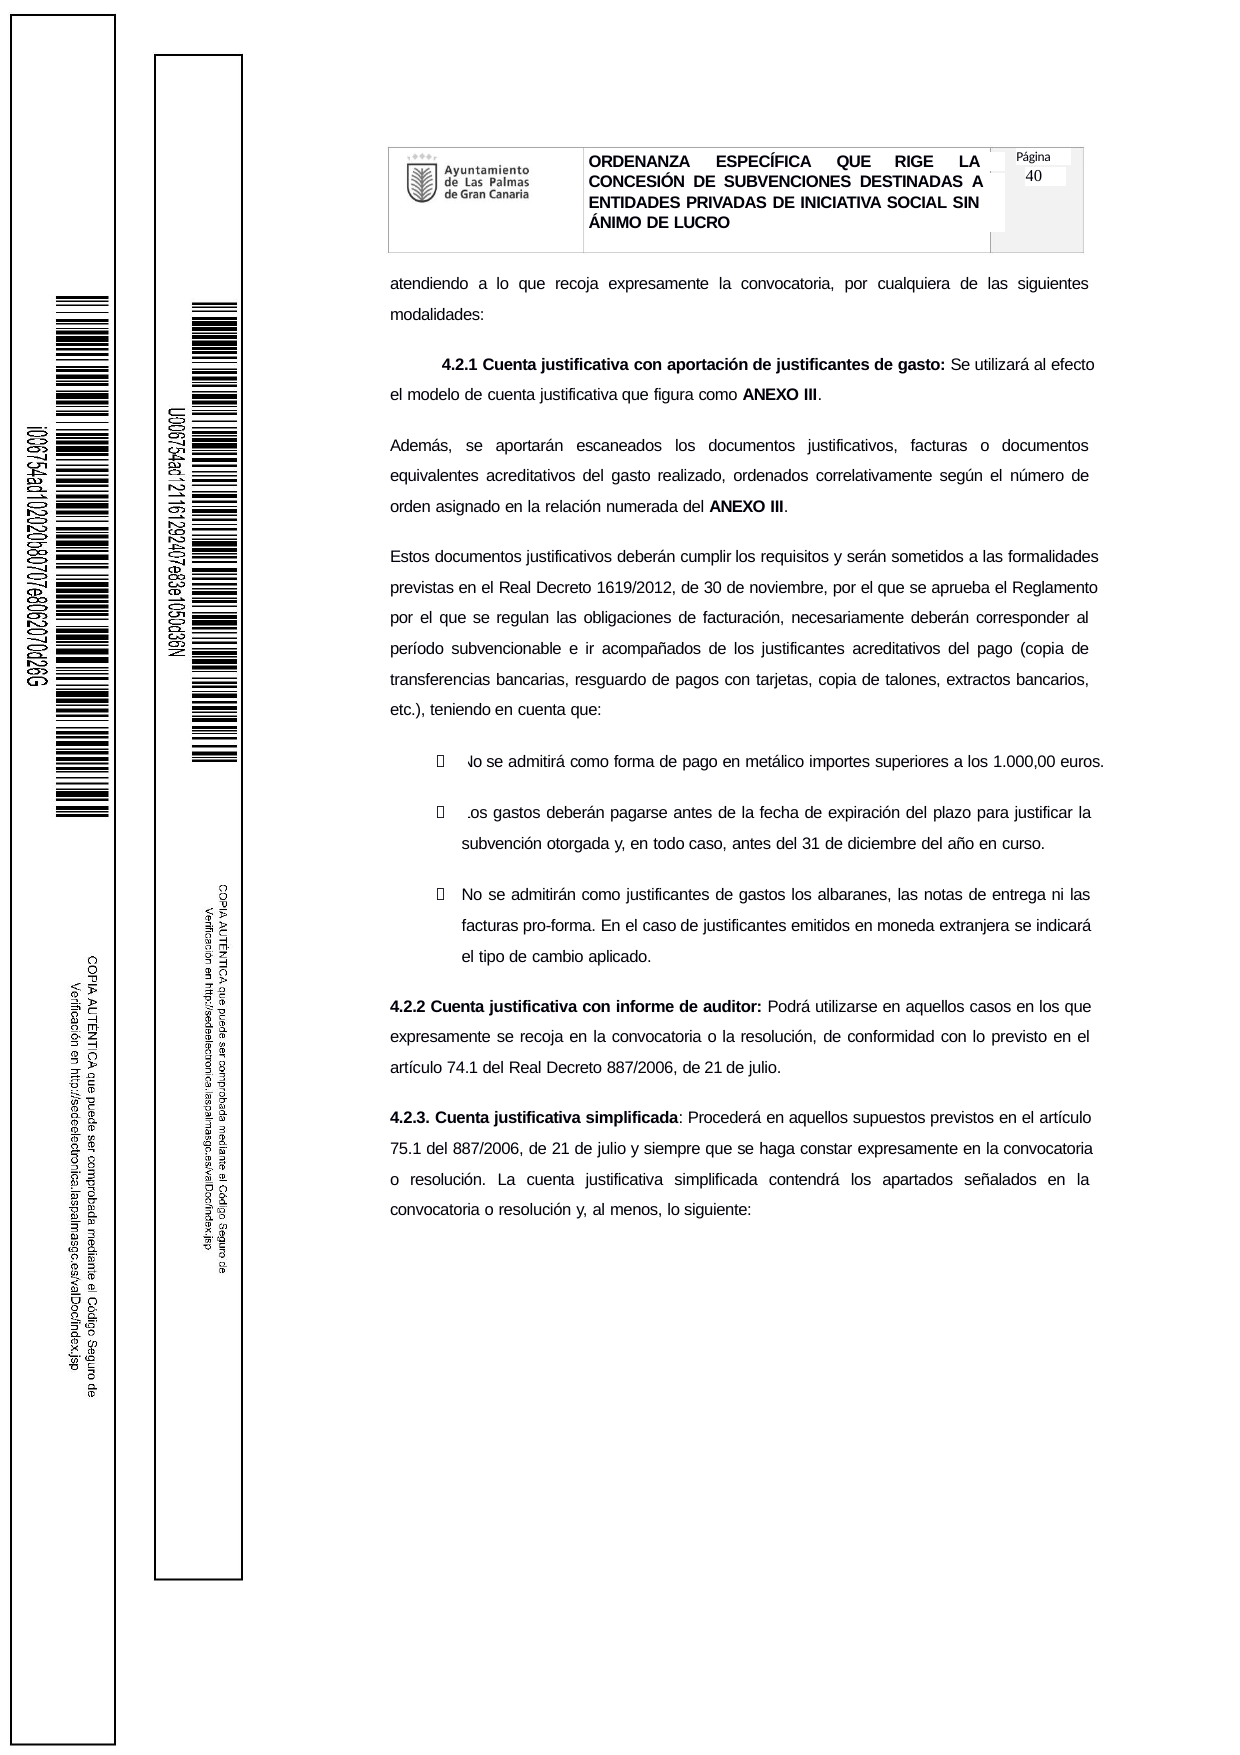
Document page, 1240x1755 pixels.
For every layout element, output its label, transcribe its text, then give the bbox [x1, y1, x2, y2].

text No se admitirá como forma de pago en metálico importes superiores a los 1.000,00 euros. [468, 752, 1109, 771]
text Además, se aportarán escaneados los documentos justificativos, facturas o documentos [390, 436, 1109, 455]
text por el que se regulan las obligaciones de facturación, necesariamente deberán corresponder al [390, 609, 1109, 627]
text 4 [1025, 167, 1033, 177]
text convocatoria o resolución y, al menos, lo siguiente: [390, 1201, 1109, 1220]
text 4.2.3. Cuenta justificativa simplificada: Procederá en aquellos supuestos previstos en el artículo [390, 1108, 1109, 1127]
text  [435, 751, 468, 771]
text 4.2.1 Cuenta justificativa con aportación de justificantes de gasto: Se utilizará al efecto [442, 355, 1109, 374]
text facturas pro-forma. En el caso de justificantes emitidos en moneda extranjera se indicará [461, 916, 1109, 935]
text equivalentes acreditativos del gasto realizado, ordenados correlativamente según el número de [390, 467, 1109, 485]
text modalidades: [390, 305, 1109, 324]
text el tipo de cambio aplicado. [461, 947, 1109, 966]
text previstas en el Real Decreto 1619/2012, de 30 de noviembre, por el que se aprueba el Reglamento [390, 578, 1109, 597]
text atendiendo a lo que recoja expresamente la convocatoria, por cualquiera de las siguientes [390, 274, 1109, 293]
text subvención otorgada y, en todo caso, antes del 31 de diciembre del año en curso. [461, 834, 1109, 853]
text el modelo de cuenta justificativa que figura como ANEXO III. [390, 386, 841, 404]
text CONCESIÓN DE SUBVENCIONES DESTINADAS A [588, 173, 1005, 191]
text ÁNIMO DE LUCRO [588, 213, 1005, 232]
text No se admitirán como justificantes de gastos los albaranes, las notas de entrega ni las [461, 886, 1109, 904]
text ORDENANZA ESPECÍFICA QUE [588, 152, 894, 171]
text período subvencionable e ir acompañados de los justificantes acreditativos del pago (copia de [390, 639, 1109, 658]
text Página [1016, 148, 1071, 165]
text 4.2.2 Cuenta justificativa con informe de auditor: Podrá utilizarse en aquellos casos en los que [390, 997, 1109, 1016]
text  [435, 802, 468, 822]
text etc.), teniendo en cuenta que: [390, 701, 1109, 719]
text Los gastos deberán pagarse antes de la fecha de expiración del plazo para justificar la [468, 803, 1109, 822]
text 0 [1033, 167, 1066, 186]
text o resolución. La cuenta justificativa simplificada contendrá los apartados señalados en la [390, 1170, 1109, 1189]
text expresamente se recoja en la convocatoria o la resolución, de conformidad con lo previsto en el [390, 1028, 1109, 1047]
text artículo 74.1 del Real Decreto 887/2006, de 21 de julio. [390, 1058, 1109, 1077]
text 4 [1025, 179, 1033, 186]
text LA [958, 152, 1005, 171]
text ENTIDADES PRIVADAS DE INICIATIVA SOCIAL SIN [588, 193, 1005, 212]
text 75.1 del 887/2006, de 21 de julio y siempre que se haga constar expresamente en la convocatoria [390, 1139, 1109, 1158]
text Estos documentos justificativos deberán cumplir los requisitos y serán sometidos a las formalidades [390, 547, 1109, 566]
text orden asignado en la relación numerada del ANEXO III. [390, 497, 1109, 516]
text transferencias bancarias, resguardo de pagos con tarjetas, copia de talones, extractos bancarios, [390, 670, 1109, 689]
text  [435, 884, 468, 905]
text RIGE [894, 152, 958, 171]
